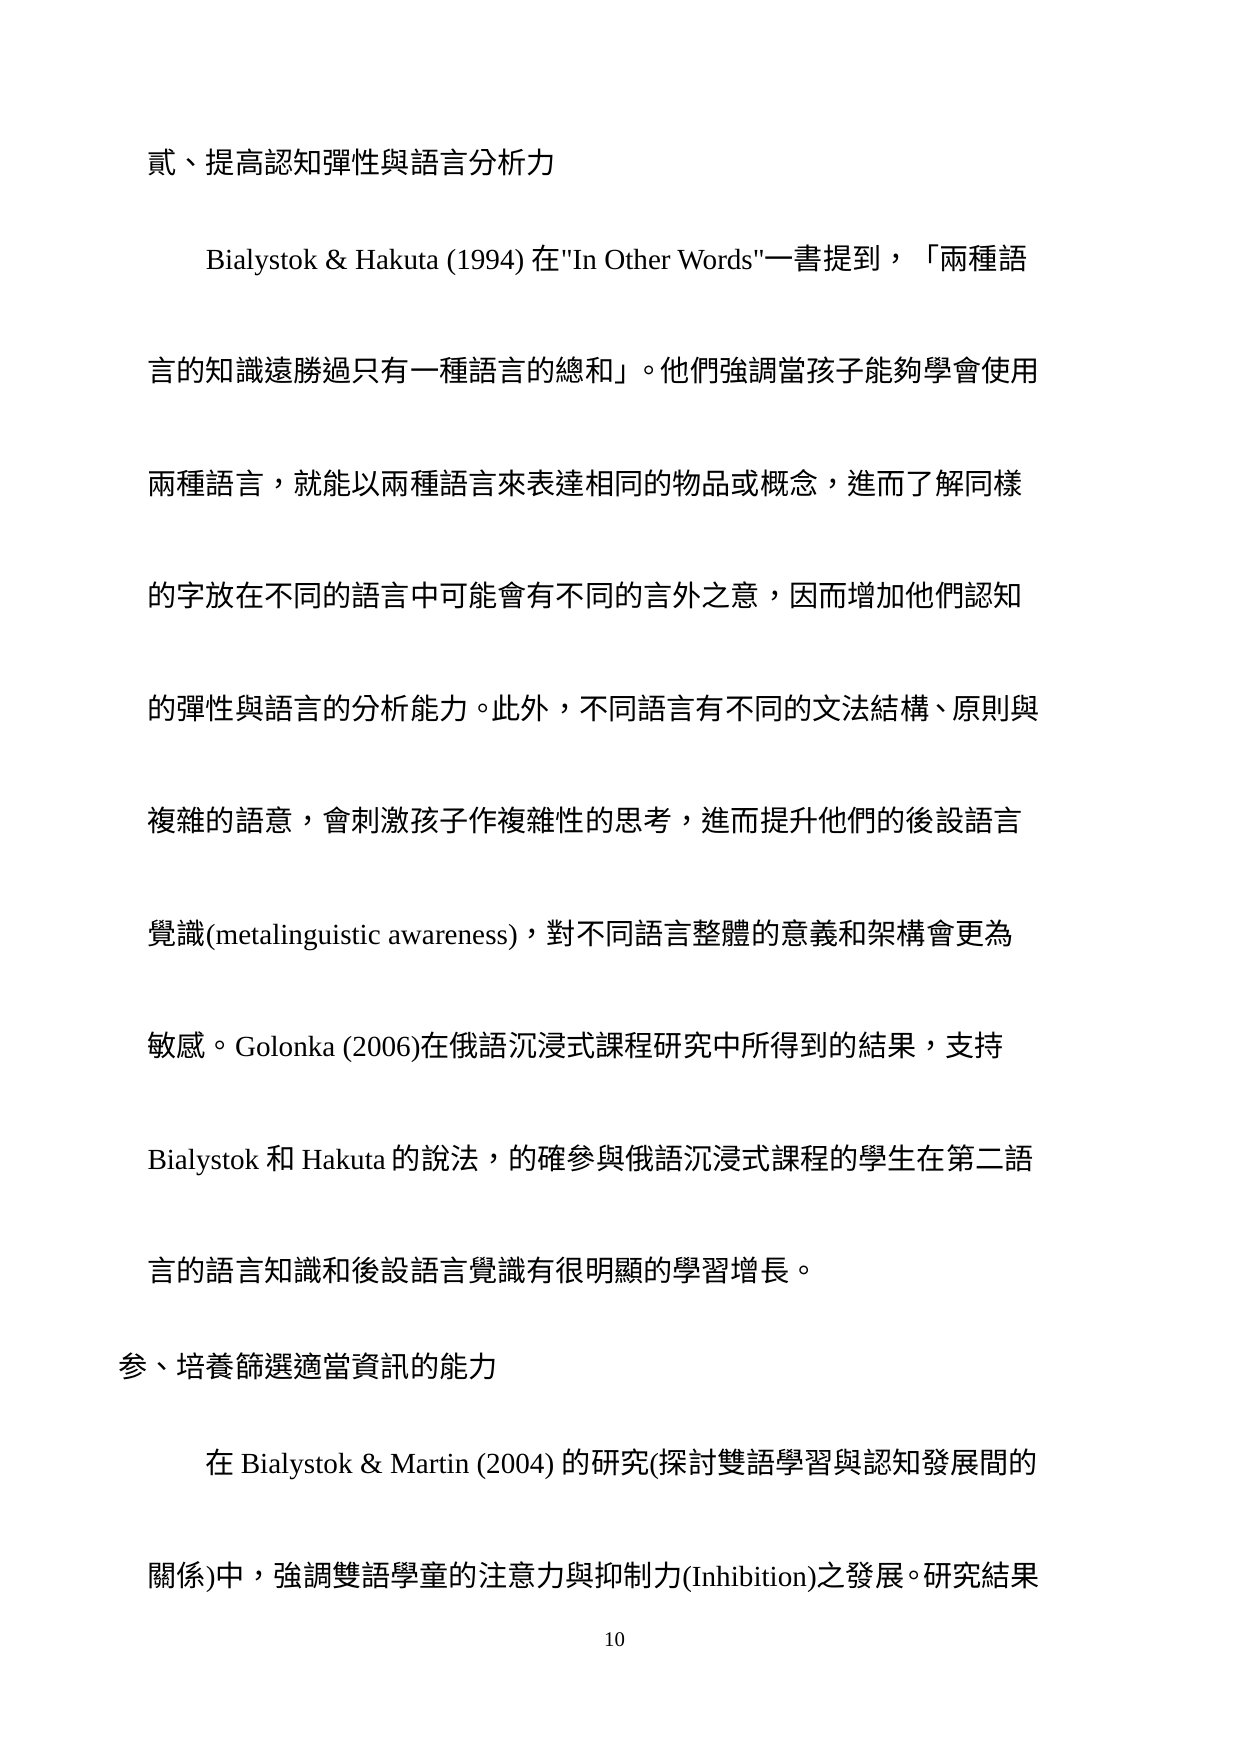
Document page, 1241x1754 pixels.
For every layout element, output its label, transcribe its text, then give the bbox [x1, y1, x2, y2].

subtitle 参、培養篩選適當資訊的能力 [118, 1328, 1069, 1403]
text 在Bialystok & Martin (2004) 的研究(探討雙語學習與認知發展間的關係)中，強調雙語學童的注意力與抑制力(Inhibition)之發展。研究結果顯示雙語孩子比單語孩子具有較高的語言的抑制力（即排除不適當資訊的能力），此差異達統計上的顯著意義。因為雙語孩子會使用隸屬不同語言系統中的詞彙去形容每一個動作或事物，他們需要考量身處的情境去決定適當的用詞，不是所有已知的知識都是有用，他們需要將注意力放在適當的訊息、排除多餘的可用(perceptible) 訊息。這選擇正確，排除不適當資訊的能力可正面地轉移到其他學科上，如解決數學問題，首要是了解問題是什麼，進而從眾多資訊中，找出有利於解決問題的線索，排除不需要的資訊。這也是處於知識氾濫網路世界的現代人所應具有的認知能力。 [147, 1424, 1039, 1611]
subtitle 貳、提高認知彈性與語言分析力 [147, 123, 1039, 198]
text Bialystok & Hakuta (1994) 在"In Other Words"一書提到，「兩種語言的知識遠勝過只有一種語言的總和」。他們強調當孩子能夠學會使用兩種語言，就能以兩種語言來表達相同的物品或概念，進而了解同樣的字放在不同的語言中可能會有不同的言外之意，因而增加他們認知的彈性與語言的分析能力。此外，不同語言有不同的文法結構、原則與複雜的語意，會刺激孩子作複雜性的思考，進而提升他們的後設語言覺識(metalinguistic awareness)，對不同語言整體的意義和架構會更為敏感。Golonka (2006)在俄語沉浸式課程研究中所得到的結果，支持Bialystok 和Hakuta的說法，的確參與俄語沉浸式課程的學生在第二語言的語言知識和後設語言覺識有很明顯的學習增長。 [147, 219, 1039, 1306]
